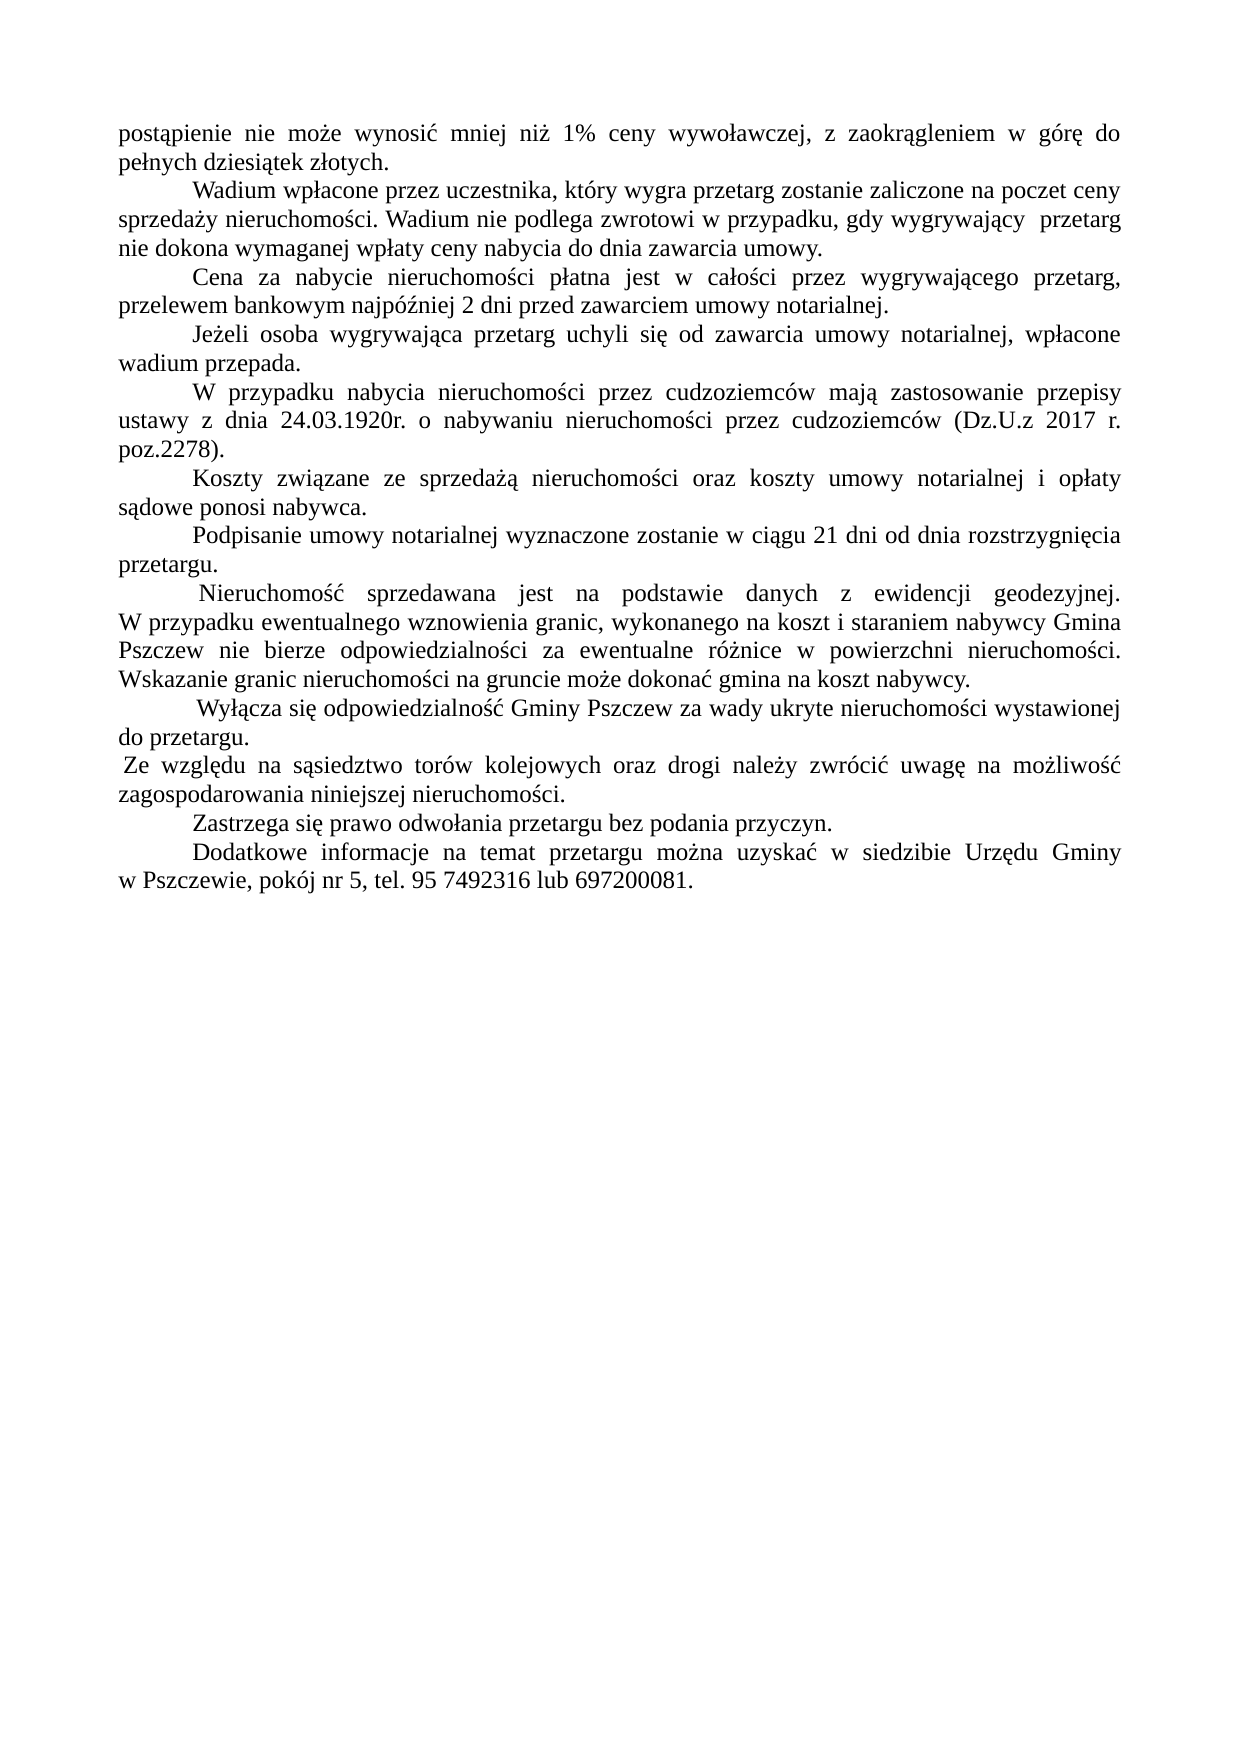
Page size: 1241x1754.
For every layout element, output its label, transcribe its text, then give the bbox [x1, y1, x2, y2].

text Dodatkowe informacje na temat przetargu można uzyskać w siedzibie Urzędu Gminy w Pszczewie, pokój nr 5, tel. 95 7492316 lub 697200081. [118, 837, 1122, 894]
text Wyłącza się odpowiedzialność Gminy Pszczew za wady ukryte nieruchomości wystawionej do przetargu. [118, 693, 1122, 751]
text Nieruchomość sprzedawana jest na podstawie danych z ewidencji geodezyjnej. W przypadku ewentualnego wznowienia granic, wykonanego na koszt i staraniem nabywcy Gmina Pszczew nie bierze odpowiedzialności za ewentualne różnice w powierzchni nieruchomości. Wskazanie granic nieruchomości na gruncie może dokonać gmina na koszt nabywcy. [118, 578, 1122, 693]
text Podpisanie umowy notarialnej wyznaczone zostanie w ciągu 21 dni od dnia rozstrzygnięcia przetargu. [118, 521, 1122, 578]
text Wadium wpłacone przez uczestnika, który wygra przetarg zostanie zaliczone na poczet ceny sprzedaży nieruchomości. Wadium nie podlega zwrotowi w przypadku, gdy wygrywający przetarg nie dokona wymaganej wpłaty ceny nabycia do dnia zawarcia umowy. [118, 176, 1122, 262]
text Cena za nabycie nieruchomości płatna jest w całości przez wygrywającego przetarg, przelewem bankowym najpóźniej 2 dni przed zawarciem umowy notarialnej. [118, 262, 1122, 319]
text W przypadku nabycia nieruchomości przez cudzoziemców mają zastosowanie przepisy ustawy z dnia 24.03.1920r. o nabywaniu nieruchomości przez cudzoziemców (Dz.U.z 2017 r. poz.2278). [118, 377, 1122, 463]
text Ze względu na sąsiedztwo torów kolejowych oraz drogi należy zwrócić uwagę na możliwość zagospodarowania niniejszej nieruchomości. [118, 751, 1122, 808]
text Jeżeli osoba wygrywająca przetarg uchyli się od zawarcia umowy notarialnej, wpłacone wadium przepada. [118, 319, 1122, 377]
text Zastrzega się prawo odwołania przetargu bez podania przyczyn. [118, 808, 1122, 837]
text postąpienie nie może wynosić mniej niż 1% ceny wywoławczej, z zaokrągleniem w górę do pełnych dziesiątek złotych. [118, 118, 1122, 176]
text Koszty związane ze sprzedażą nieruchomości oraz koszty umowy notarialnej i opłaty sądowe ponosi nabywca. [118, 463, 1122, 521]
